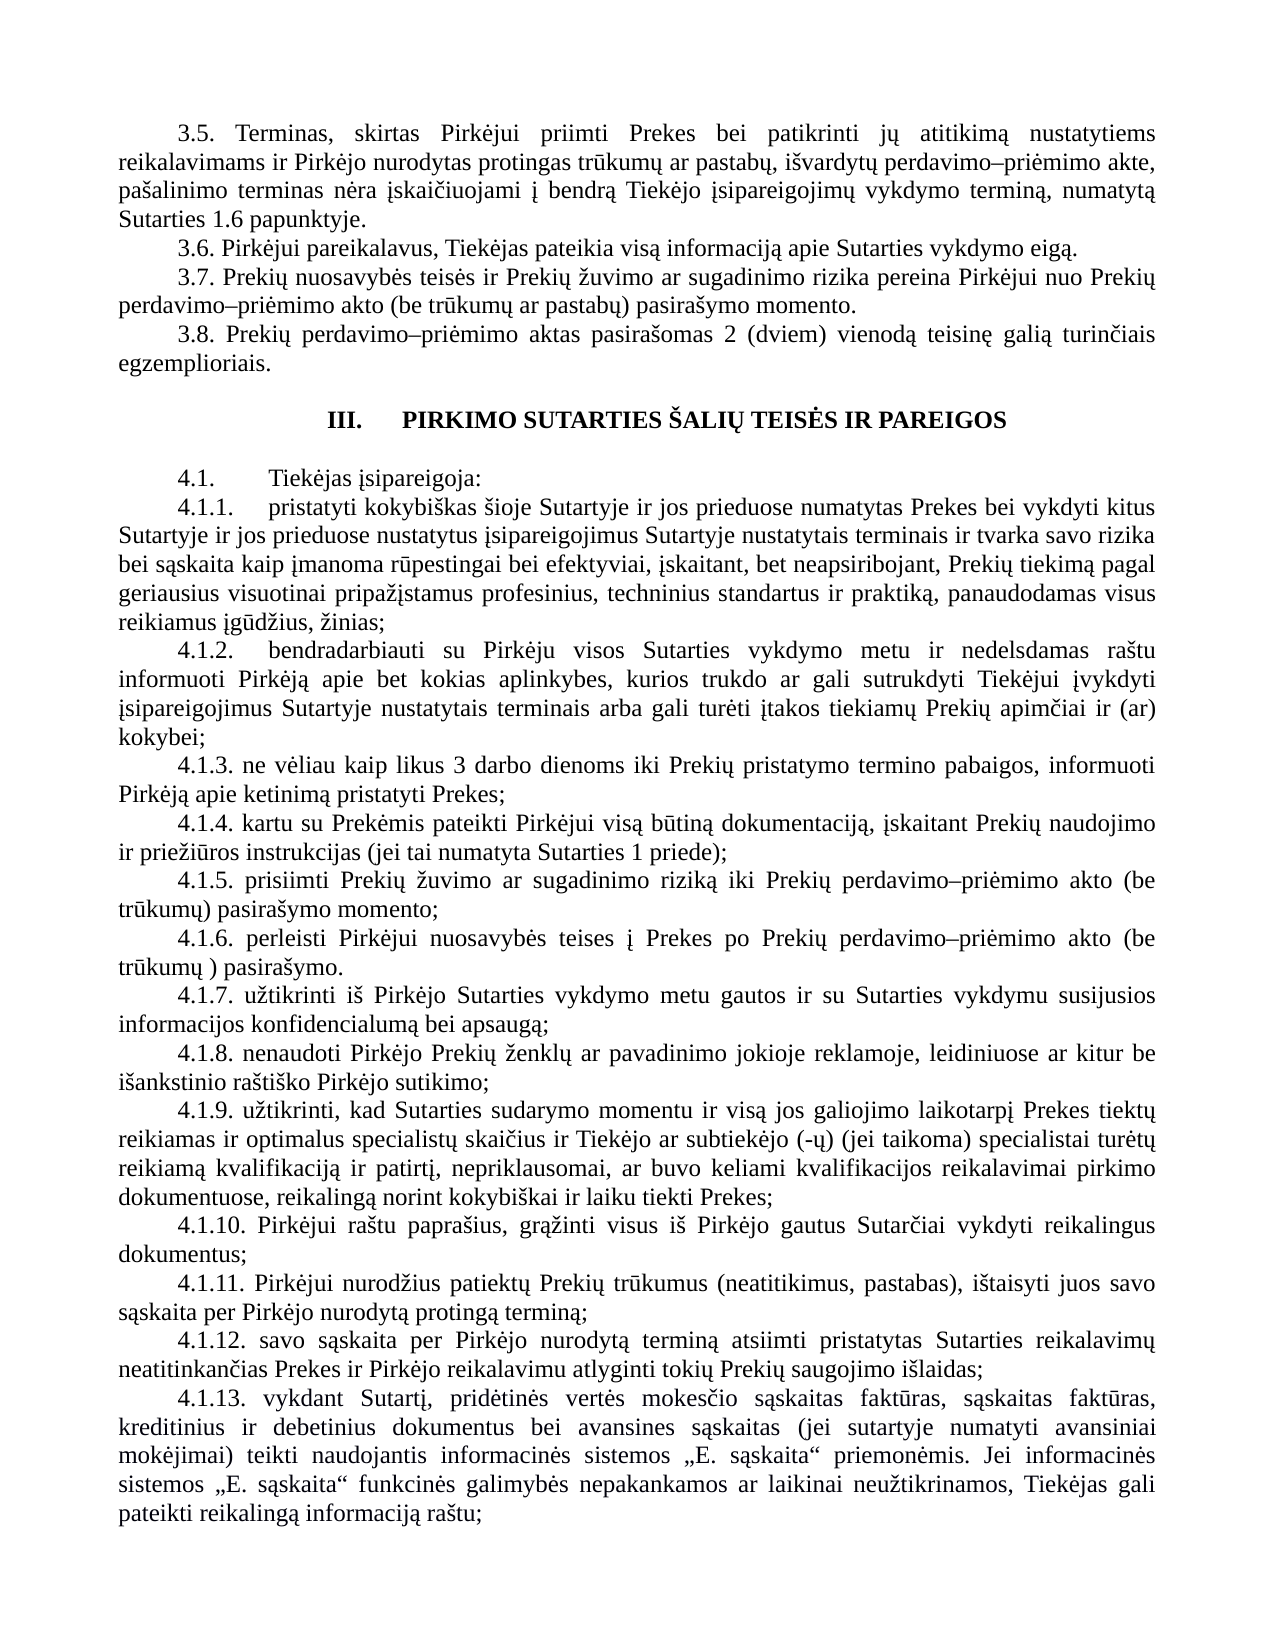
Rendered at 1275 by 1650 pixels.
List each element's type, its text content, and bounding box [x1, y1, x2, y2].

text 4.1.10. Pirkėjui raštu paprašius, grąžinti visus iš Pirkėjo gautus Sutarčiai vykdyti reikalingus dokumentus; [118, 1211, 1157, 1268]
text 4.1.5. prisiimti Prekių žuvimo ar sugadinimo riziką iki Prekių perdavimo–priėmimo akto (be trūkumų) pasirašymo momento; [118, 866, 1157, 923]
text 3.7. Prekių nuosavybės teisės ir Prekių žuvimo ar sugadinimo rizika pereina Pirkėjui nuo Prekių perdavimo–priėmimo akto (be trūkumų ar pastabų) pasirašymo momento. [118, 262, 1157, 319]
text 4.1.7. užtikrinti iš Pirkėjo Sutarties vykdymo metu gautos ir su Sutarties vykdymu susijusios informacijos konfidencialumą bei apsaugą; [118, 981, 1157, 1038]
text 4.1.12. savo sąskaita per Pirkėjo nurodytą terminą atsiimti pristatytas Sutarties reikalavimų neatitinkančias Prekes ir Pirkėjo reikalavimu atlyginti tokių Prekių saugojimo išlaidas; [118, 1326, 1157, 1383]
text 4.1.4. kartu su Prekėmis pateikti Pirkėjui visą būtiną dokumentaciją, įskaitant Prekių naudojimo ir priežiūros instrukcijas (jei tai numatyta Sutarties 1 priede); [118, 808, 1157, 866]
text 4.1.3. ne vėliau kaip likus 3 darbo dienoms iki Prekių pristatymo termino pabaigos, informuoti Pirkėją apie ketinimą pristatyti Prekes; [118, 751, 1157, 808]
text 4.1. Tiekėjas įsipareigoja: [118, 463, 1157, 492]
text 4.1.11. Pirkėjui nurodžius patiektų Prekių trūkumus (neatitikimus, pastabas), ištaisyti juos savo sąskaita per Pirkėjo nurodytą protingą terminą; [118, 1268, 1157, 1326]
text 4.1.1. pristatyti kokybiškas šioje Sutartyje ir jos prieduose numatytas Prekes bei vykdyti kitus Sutartyje ir jos prieduose nustatytus įsipareigojimus Sutartyje nustatytais terminais ir tvarka savo rizika bei sąskaita kaip įmanoma rūpestingai bei efektyviai, įskaitant, bet neapsiribojant, Prekių tiekimą pagal geriausius visuotinai pripažįstamus profesinius, techninius standartus ir praktiką, panaudodamas visus reikiamus įgūdžius, žinias; [118, 492, 1157, 636]
text 4.1.2. bendradarbiauti su Pirkėju visos Sutarties vykdymo metu ir nedelsdamas raštu informuoti Pirkėją apie bet kokias aplinkybes, kurios trukdo ar gali sutrukdyti Tiekėjui įvykdyti įsipareigojimus Sutartyje nustatytais terminais arba gali turėti įtakos tiekiamų Prekių apimčiai ir (ar) kokybei; [118, 636, 1157, 751]
list PIRKIMO SUTARTIES ŠALIŲ TEISĖS IR PAREIGOS [177, 406, 1157, 434]
text 4.1.6. perleisti Pirkėjui nuosavybės teises į Prekes po Prekių perdavimo–priėmimo akto (be trūkumų ) pasirašymo. [118, 923, 1157, 981]
text 4.1.9. užtikrinti, kad Sutarties sudarymo momentu ir visą jos galiojimo laikotarpį Prekes tiektų reikiamas ir optimalus specialistų skaičius ir Tiekėjo ar subtiekėjo (-ų) (jei taikoma) specialistai turėtų reikiamą kvalifikaciją ir patirtį, nepriklausomai, ar buvo keliami kvalifikacijos reikalavimai pirkimo dokumentuose, reikalingą norint kokybiškai ir laiku tiekti Prekes; [118, 1096, 1157, 1211]
text 3.5. Terminas, skirtas Pirkėjui priimti Prekes bei patikrinti jų atitikimą nustatytiems reikalavimams ir Pirkėjo nurodytas protingas trūkumų ar pastabų, išvardytų perdavimo–priėmimo akte, pašalinimo terminas nėra įskaičiuojami į bendrą Tiekėjo įsipareigojimų vykdymo terminą, numatytą Sutarties 1.6 papunktyje. [118, 118, 1157, 233]
text 4.1.8. nenaudoti Pirkėjo Prekių ženklų ar pavadinimo jokioje reklamoje, leidiniuose ar kitur be išankstinio raštiško Pirkėjo sutikimo; [118, 1038, 1157, 1096]
text 3.8. Prekių perdavimo–priėmimo aktas pasirašomas 2 (dviem) vienodą teisinę galią turinčiais egzemplioriais. [118, 319, 1157, 377]
text 3.6. Pirkėjui pareikalavus, Tiekėjas pateikia visą informaciją apie Sutarties vykdymo eigą. [118, 233, 1157, 262]
text 4.1.13. vykdant Sutartį, pridėtinės vertės mokesčio sąskaitas faktūras, sąskaitas faktūras, kreditinius ir debetinius dokumentus bei avansines sąskaitas (jei sutartyje numatyti avansiniai mokėjimai) teikti naudojantis informacinės sistemos „E. sąskaita“ priemonėmis. Jei informacinės sistemos „E. sąskaita“ funkcinės galimybės nepakankamos ar laikinai neužtikrinamos, Tiekėjas gali pateikti reikalingą informaciją raštu; [118, 1383, 1157, 1527]
